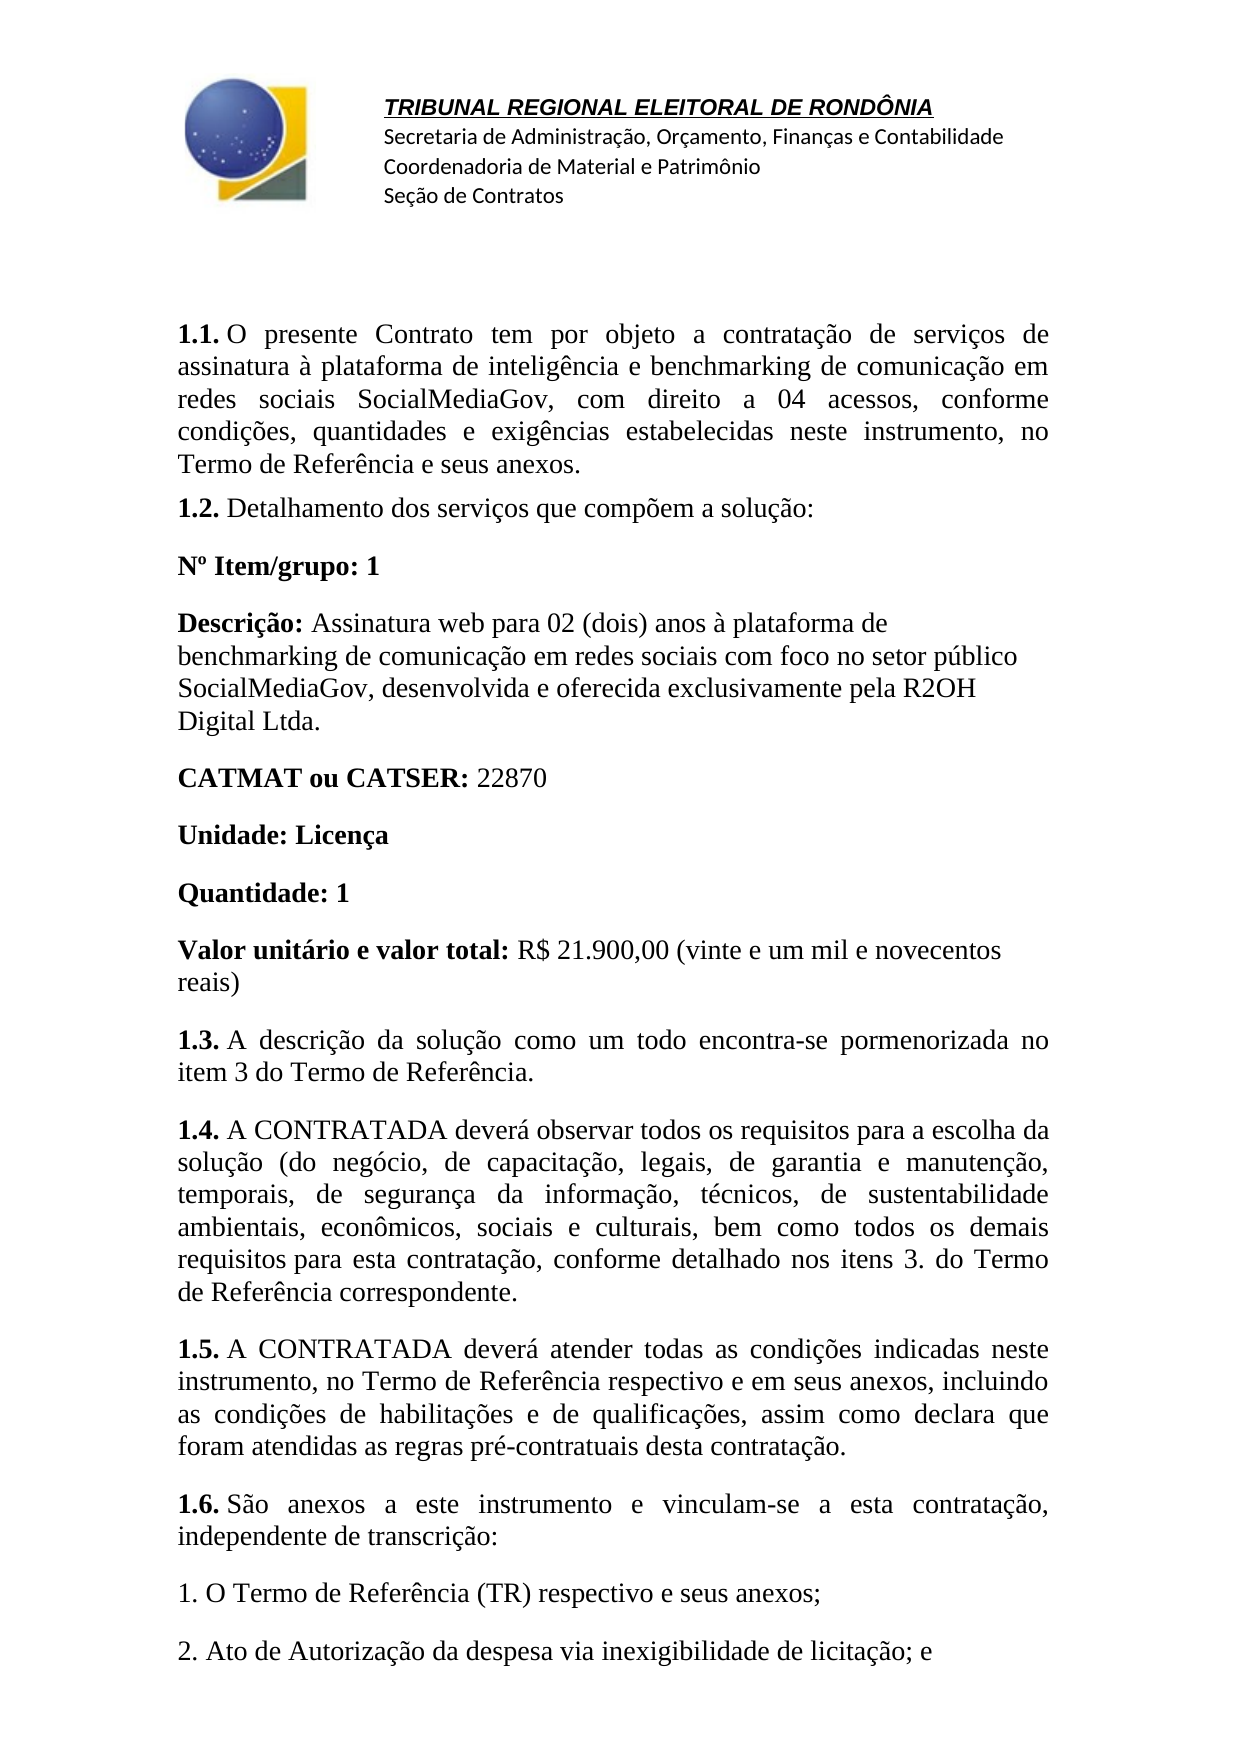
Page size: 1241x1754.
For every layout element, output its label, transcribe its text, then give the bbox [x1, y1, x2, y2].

text 1.3. A descrição da solução como um todo encontra-se pormenorizada no item 3 do Termo de Referência. [177, 1023, 1051, 1088]
text 1. O Termo de Referência (TR) respectivo e seus anexos; [177, 1576, 1051, 1609]
text Descrição: Assinatura web para 02 (dois) anos à plataforma de benchmarking de comunicação em redes sociais com foco no setor público SocialMediaGov, desenvolvida e oferecida exclusivamente pela R2OH Digital Ltda. [177, 606, 1051, 736]
text 1.6. São anexos a este instrumento e vinculam-se a esta contratação, independente de transcrição: [177, 1487, 1051, 1551]
text Nº Item/grupo: 1 [177, 549, 1051, 581]
text Quantidade: 1 [177, 876, 1051, 908]
text 1.5. A CONTRATADA deverá atender todas as condições indicadas neste instrumento, no Termo de Referência respectivo e em seus anexos, incluindo as condições de habilitações e de qualificações, assim como declara que foram atendidas as regras pré-contratuais desta contratação. [177, 1332, 1051, 1462]
text Valor unitário e valor total: R$ 21.900,00 (vinte e um mil e novecentos reais) [177, 933, 1051, 998]
text 2. Ato de Autorização da despesa via inexigibilidade de licitação; e [177, 1634, 1051, 1666]
text 1.1. O presente Contrato tem por objeto a contratação de serviços de assinatura à plataforma de inteligência e benchmarking de comunicação em redes sociais SocialMediaGov, com direito a 04 acessos, conforme condições, quantidades e exigências estabelecidas neste instrumento, no Termo de Referência e seus anexos. [177, 317, 1051, 479]
text CATMAT ou CATSER: 22870 [177, 761, 1051, 793]
text 1.4. A CONTRATADA deverá observar todos os requisitos para a escolha da solução (do negócio, de capacitação, legais, de garantia e manutenção, temporais, de segurança da informação, técnicos, de sustentabilidade ambientais, econômicos, sociais e culturais, bem como todos os demais requisitos para esta contratação, conforme detalhado nos itens 3. do Termo de Referência correspondente. [177, 1113, 1051, 1307]
text 1.2. Detalhamento dos serviços que compõem a solução: [177, 492, 1051, 524]
text Unidade: Licença [177, 818, 1051, 851]
